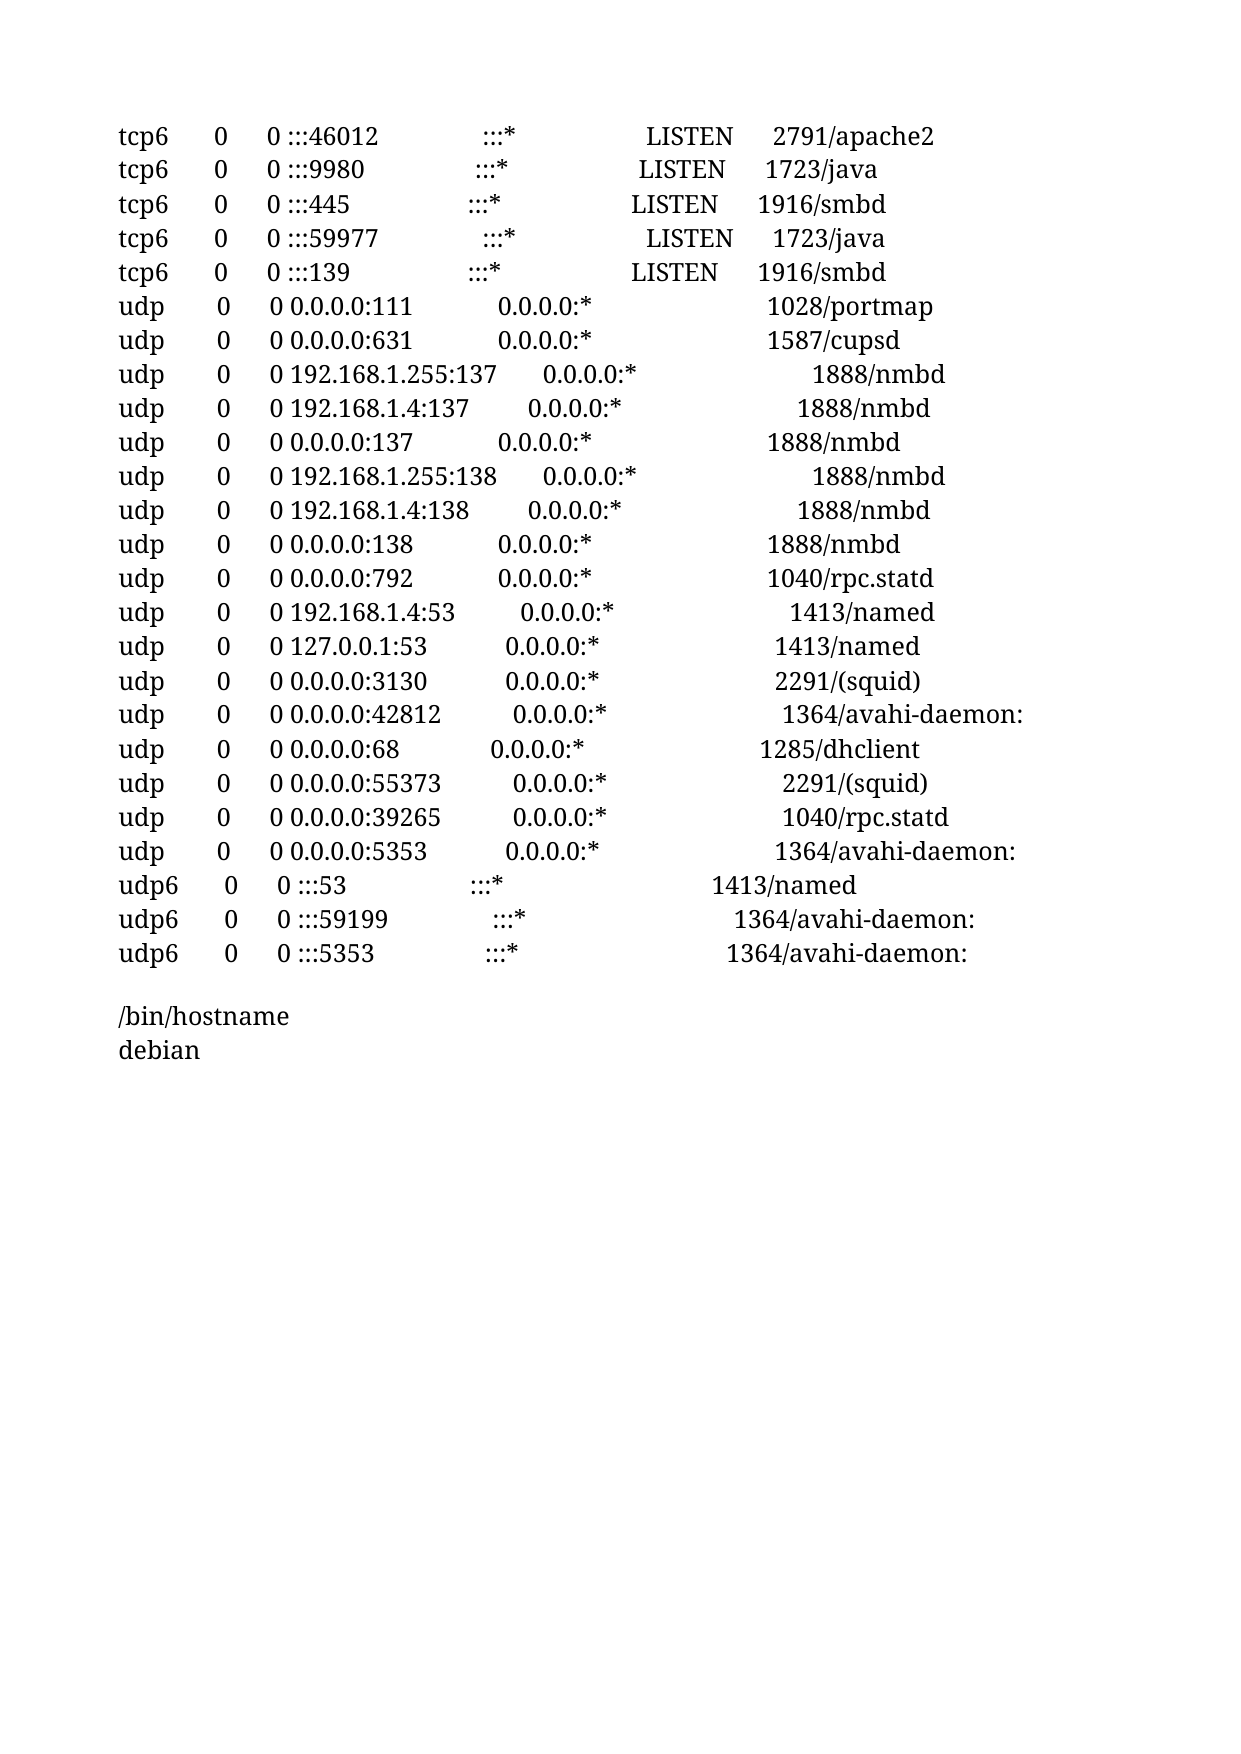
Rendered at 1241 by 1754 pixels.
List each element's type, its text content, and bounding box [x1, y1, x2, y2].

text debian [118, 1032, 1122, 1067]
text udp 0 0 0.0.0.0:3130 0.0.0.0:* 2291/(squid) [118, 663, 1122, 697]
text udp 0 0 0.0.0.0:68 0.0.0.0:* 1285/dhclient [118, 731, 1122, 765]
text tcp6 0 0 :::9980 :::* LISTEN 1723/java [118, 152, 1122, 186]
text udp 0 0 127.0.0.1:53 0.0.0.0:* 1413/named [118, 629, 1122, 663]
text tcp6 0 0 :::139 :::* LISTEN 1916/smbd [118, 254, 1122, 288]
text /bin/hostname [118, 998, 1122, 1032]
text udp 0 0 0.0.0.0:792 0.0.0.0:* 1040/rpc.statd [118, 561, 1122, 595]
text tcp6 0 0 :::46012 :::* LISTEN 2791/apache2 [118, 118, 1122, 152]
text udp 0 0 0.0.0.0:55373 0.0.0.0:* 2291/(squid) [118, 765, 1122, 799]
text udp 0 0 0.0.0.0:631 0.0.0.0:* 1587/cupsd [118, 322, 1122, 357]
text udp6 0 0 :::59199 :::* 1364/avahi-daemon: [118, 902, 1122, 936]
text udp 0 0 0.0.0.0:138 0.0.0.0:* 1888/nmbd [118, 527, 1122, 561]
text udp 0 0 0.0.0.0:5353 0.0.0.0:* 1364/avahi-daemon: [118, 833, 1122, 867]
text udp6 0 0 :::5353 :::* 1364/avahi-daemon: [118, 936, 1122, 970]
text udp6 0 0 :::53 :::* 1413/named [118, 867, 1122, 902]
text udp 0 0 0.0.0.0:137 0.0.0.0:* 1888/nmbd [118, 425, 1122, 459]
text udp 0 0 0.0.0.0:42812 0.0.0.0:* 1364/avahi-daemon: [118, 697, 1122, 731]
text udp 0 0 0.0.0.0:111 0.0.0.0:* 1028/portmap [118, 288, 1122, 322]
text udp 0 0 192.168.1.4:138 0.0.0.0:* 1888/nmbd [118, 493, 1122, 527]
text tcp6 0 0 :::445 :::* LISTEN 1916/smbd [118, 186, 1122, 220]
text udp 0 0 192.168.1.4:53 0.0.0.0:* 1413/named [118, 595, 1122, 629]
text udp 0 0 0.0.0.0:39265 0.0.0.0:* 1040/rpc.statd [118, 799, 1122, 833]
text udp 0 0 192.168.1.255:138 0.0.0.0:* 1888/nmbd [118, 459, 1122, 493]
text udp 0 0 192.168.1.4:137 0.0.0.0:* 1888/nmbd [118, 391, 1122, 425]
text udp 0 0 192.168.1.255:137 0.0.0.0:* 1888/nmbd [118, 357, 1122, 391]
text tcp6 0 0 :::59977 :::* LISTEN 1723/java [118, 220, 1122, 254]
